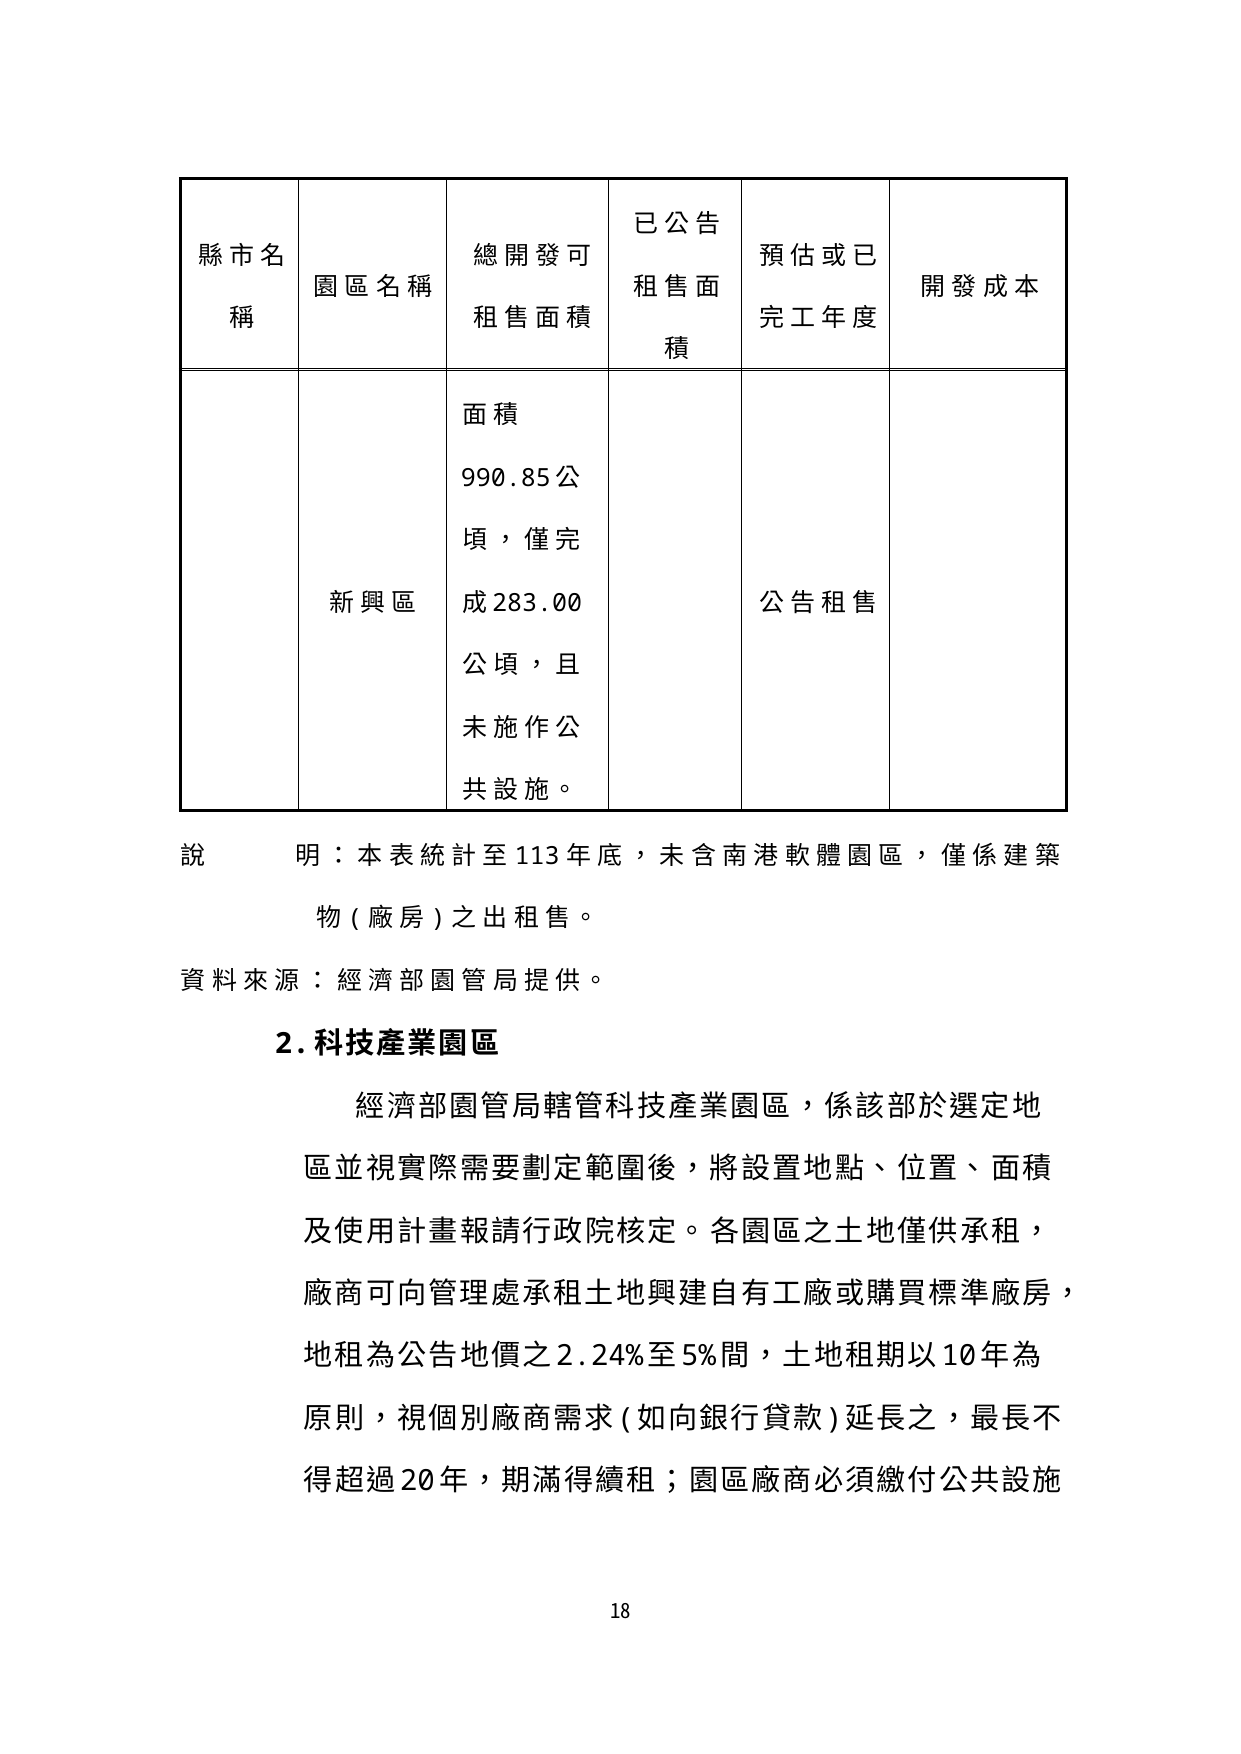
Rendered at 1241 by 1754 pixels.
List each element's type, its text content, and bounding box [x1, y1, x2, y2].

table_header 開發成本 [890, 180, 1065, 368]
table_cell [890, 371, 1065, 808]
table_header 總開發可租售面積 [447, 180, 608, 368]
table_cell 公告租售 [742, 371, 889, 808]
table_header 已公告租售面積 [609, 180, 741, 368]
table_header 預估或已完工年度 [742, 180, 889, 368]
text 資料來源：經濟部園管局提供。 [177, 937, 1063, 999]
text 說 明：本表統計至113年底，未含南港軟體園區，僅係建築物(廠房)之出租售。 [177, 812, 1063, 937]
table_cell 新興區 [299, 371, 446, 808]
table_cell [609, 371, 741, 808]
table_cell [182, 371, 298, 808]
table_header 園區名稱 [299, 180, 446, 368]
text 經濟部園管局轄管科技產業園區，係該部於選定地區並視實際需要劃定範圍後，將設置地點、位置、面積及使用計畫報請行政院核定。各園區之土地僅供承租，廠商可向管理處承租土地興建自有工廠或購買標準廠房，地租為公告地價之2.24%至5%間，土地租期以10年為原則，視個別廠商需求(如向銀行貸款)延長之，最長不得超過20年，期滿得續租；園區廠商必須繳付公共設施建設費20年。 [295, 1062, 1063, 1499]
text 2.科技產業園區 [266, 999, 1063, 1062]
table_header 縣市名稱 [182, 180, 298, 368]
table_cell 面積990.85公頃，僅完成283.00公頃，且未施作公共設施。 [447, 371, 608, 808]
